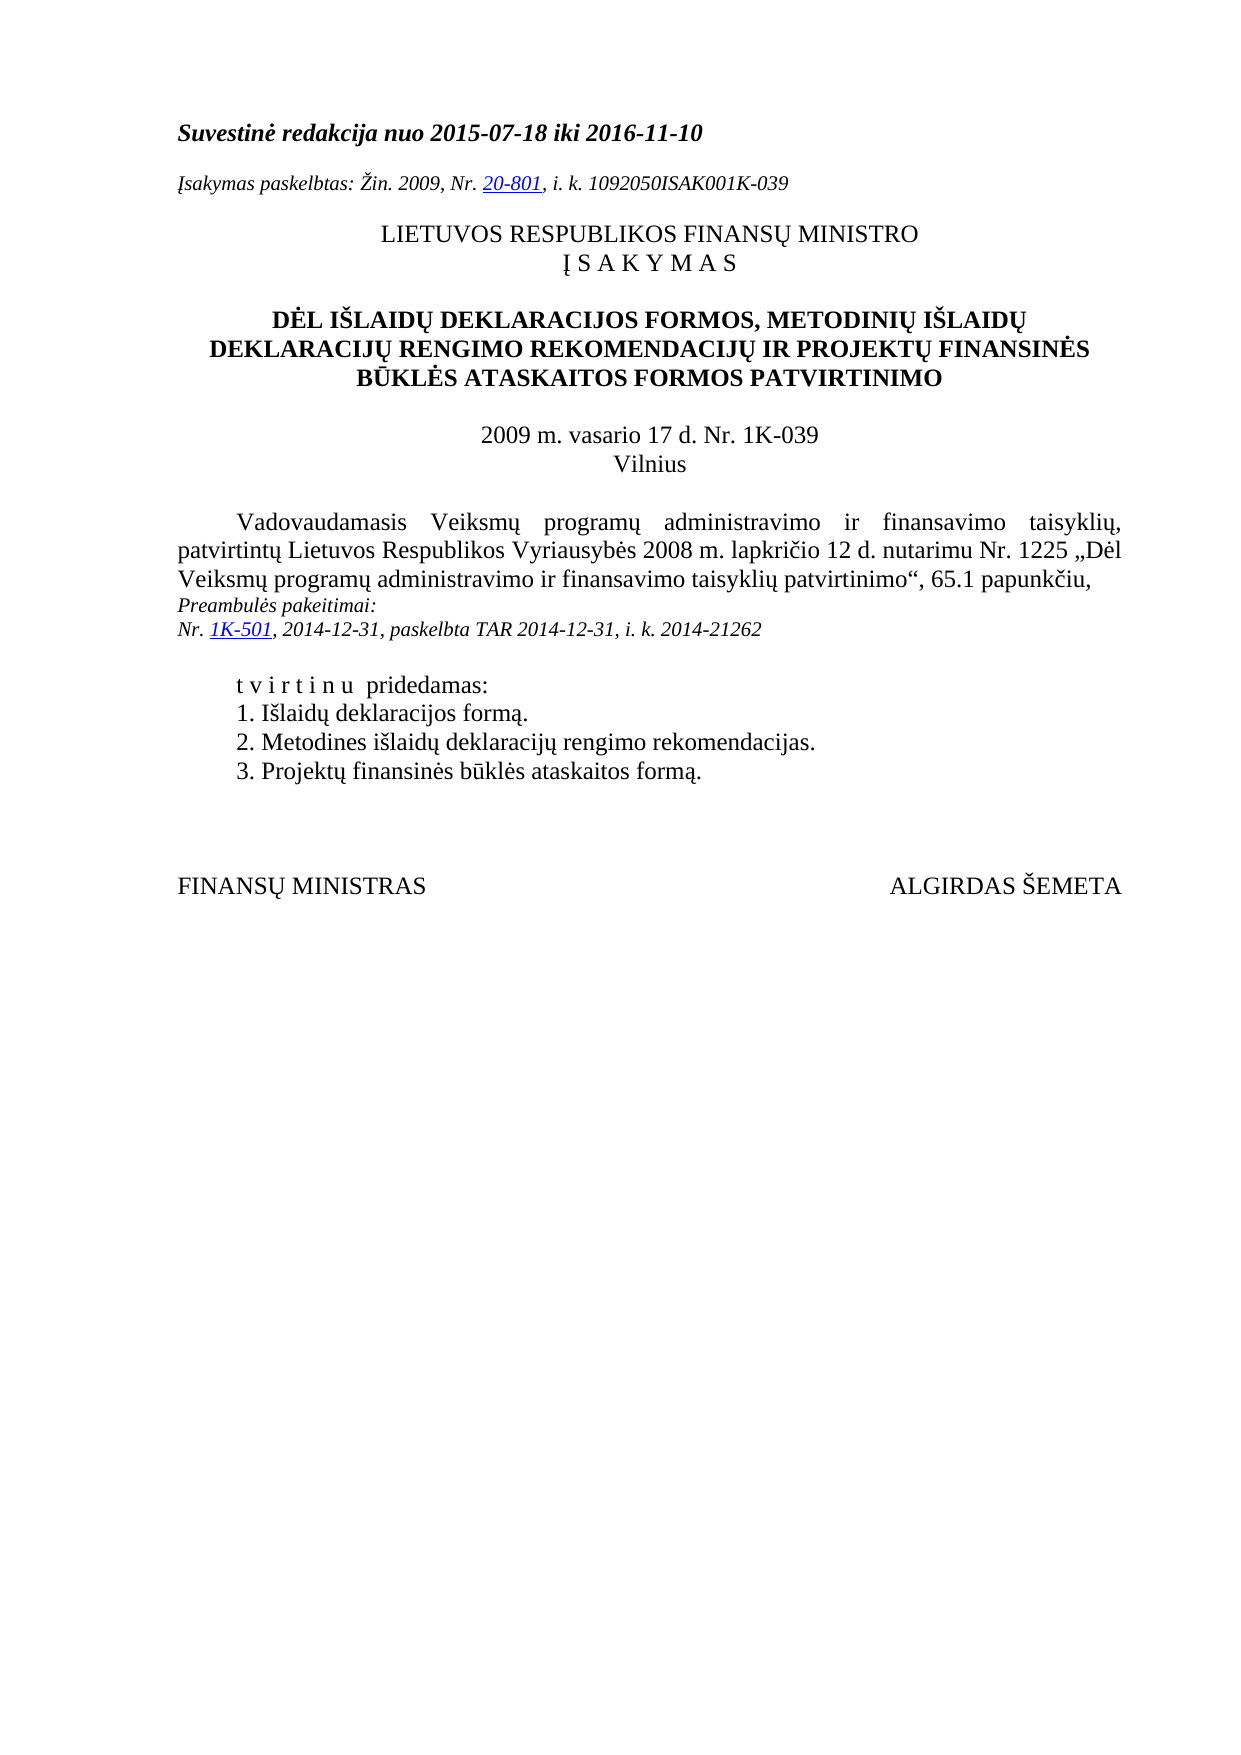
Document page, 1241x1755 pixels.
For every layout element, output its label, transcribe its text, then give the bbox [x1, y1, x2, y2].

text ĮSAKYMAS [177, 248, 1122, 277]
text Įsakymas paskelbtas: Žin. 2009, Nr. 20-801, i. k. 1092050ISAK001K-039 [177, 171, 1122, 195]
text 1. Išlaidų deklaracijos formą. [177, 698, 1122, 727]
text 2. Metodines išlaidų deklaracijų rengimo rekomendacijas. [177, 727, 1122, 756]
text FINANSŲ MINISTRAS ALGIRDAS ŠEMETA [177, 871, 1122, 900]
text Suvestinė redakcija nuo 2015-07-18 iki 2016-11-10 [177, 118, 1122, 147]
text DĖL IŠLAIDŲ DEKLARACIJOS FORMOS, METODINIŲ IŠLAIDŲ DEKLARACIJŲ RENGIMO REKOMENDACIJŲ IR PROJEKTŲ FINANSINĖS BŪKLĖS ATASKAITOS FORMOS PATVIRTINIMO [177, 305, 1122, 392]
text Preambulės pakeitimai: [177, 593, 1122, 617]
text Vilnius [177, 449, 1122, 478]
text 2009 m. vasario 17 d. Nr. 1K-039 [177, 420, 1122, 449]
text Nr. 1K-501, 2014-12-31, paskelbta TAR 2014-12-31, i. k. 2014-21262 [177, 617, 1122, 641]
text Vadovaudamasis Veiksmų programų administravimo ir finansavimo taisyklių, patvirtintų Lietuvos Respublikos Vyriausybės 2008 m. lapkričio 12 d. nutarimu Nr. 1225 „Dėl Veiksmų programų administravimo ir finansavimo taisyklių patvirtinimo“, 65.1 papunkčiu, [177, 507, 1122, 593]
text LIETUVOS RESPUBLIKOS FINANSŲ MINISTRO [177, 219, 1122, 248]
text tvirtinu pridedamas: [177, 670, 1122, 698]
text 3. Projektų finansinės būklės ataskaitos formą. [177, 756, 1122, 785]
